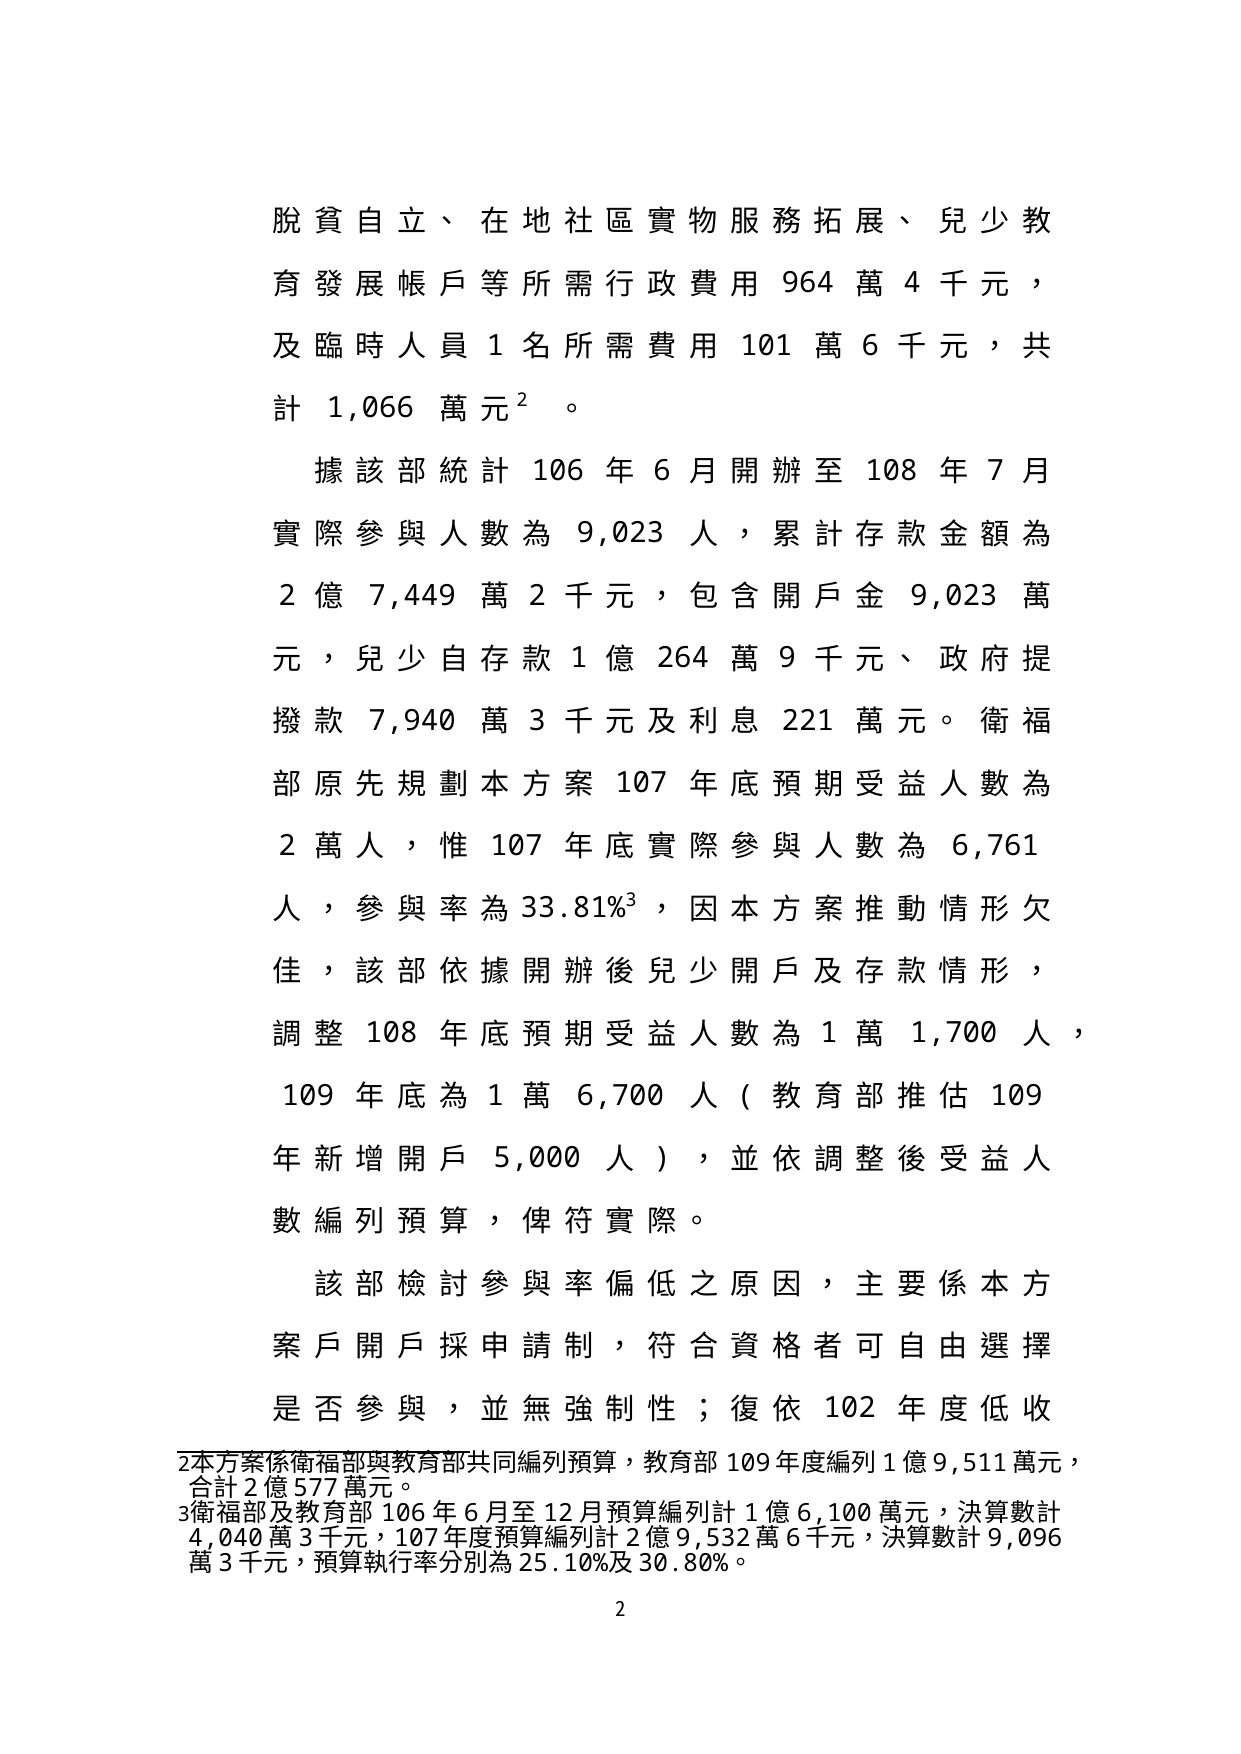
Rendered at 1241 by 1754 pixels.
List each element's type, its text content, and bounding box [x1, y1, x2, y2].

text 據該部統計106年6月開辦至108年7月實際參與人數為9,023人，累計存款金額為2億7,449萬2千元，包含開戶金9,023萬元，兒少自存款1億264萬9千元、政府提撥款7,940萬3千元及利息221萬元。衛福部原先規劃本方案107年底預期受益人數為2萬人，惟107年底實際參與人數為6,761人，參與率為33.81%，因本方案推動情形欠佳，該部依據開辦後兒少開戶及存款情形，調整108年底預期受益人數為1萬1,700人，109年底為1萬6,700人(教育部推估109年新增開戶5,000人)，並依調整後受益人數編列預算，俾符實際。 [242, 427, 1058, 1240]
text 本方案係衛福部與教育部共同編列預算，教育部109年度編列1億9,511萬元，合計2億577萬元。 [177, 1452, 1063, 1502]
text 衛福部及教育部106年6月至12月預算編列計1億6,100萬元，決算數計4,040萬3千元，107年度預算編列計2億9,532萬6千元，決算數計9,096萬3千元，預算執行率分別為25.10%及30.80%。 [177, 1502, 1063, 1577]
text 脫貧自立、在地社區實物服務拓展、兒少教育發展帳戶等所需行政費用964萬4千元，及臨時人員1名所需費用101萬6千元，共計1,066萬元。 [242, 177, 1058, 427]
text 該部檢討參與率偏低之原因，主要係本方案戶開戶採申請制，符合資格者可自由選擇是否參與，並無強制性；復依102年度低收 [242, 1240, 1058, 1427]
